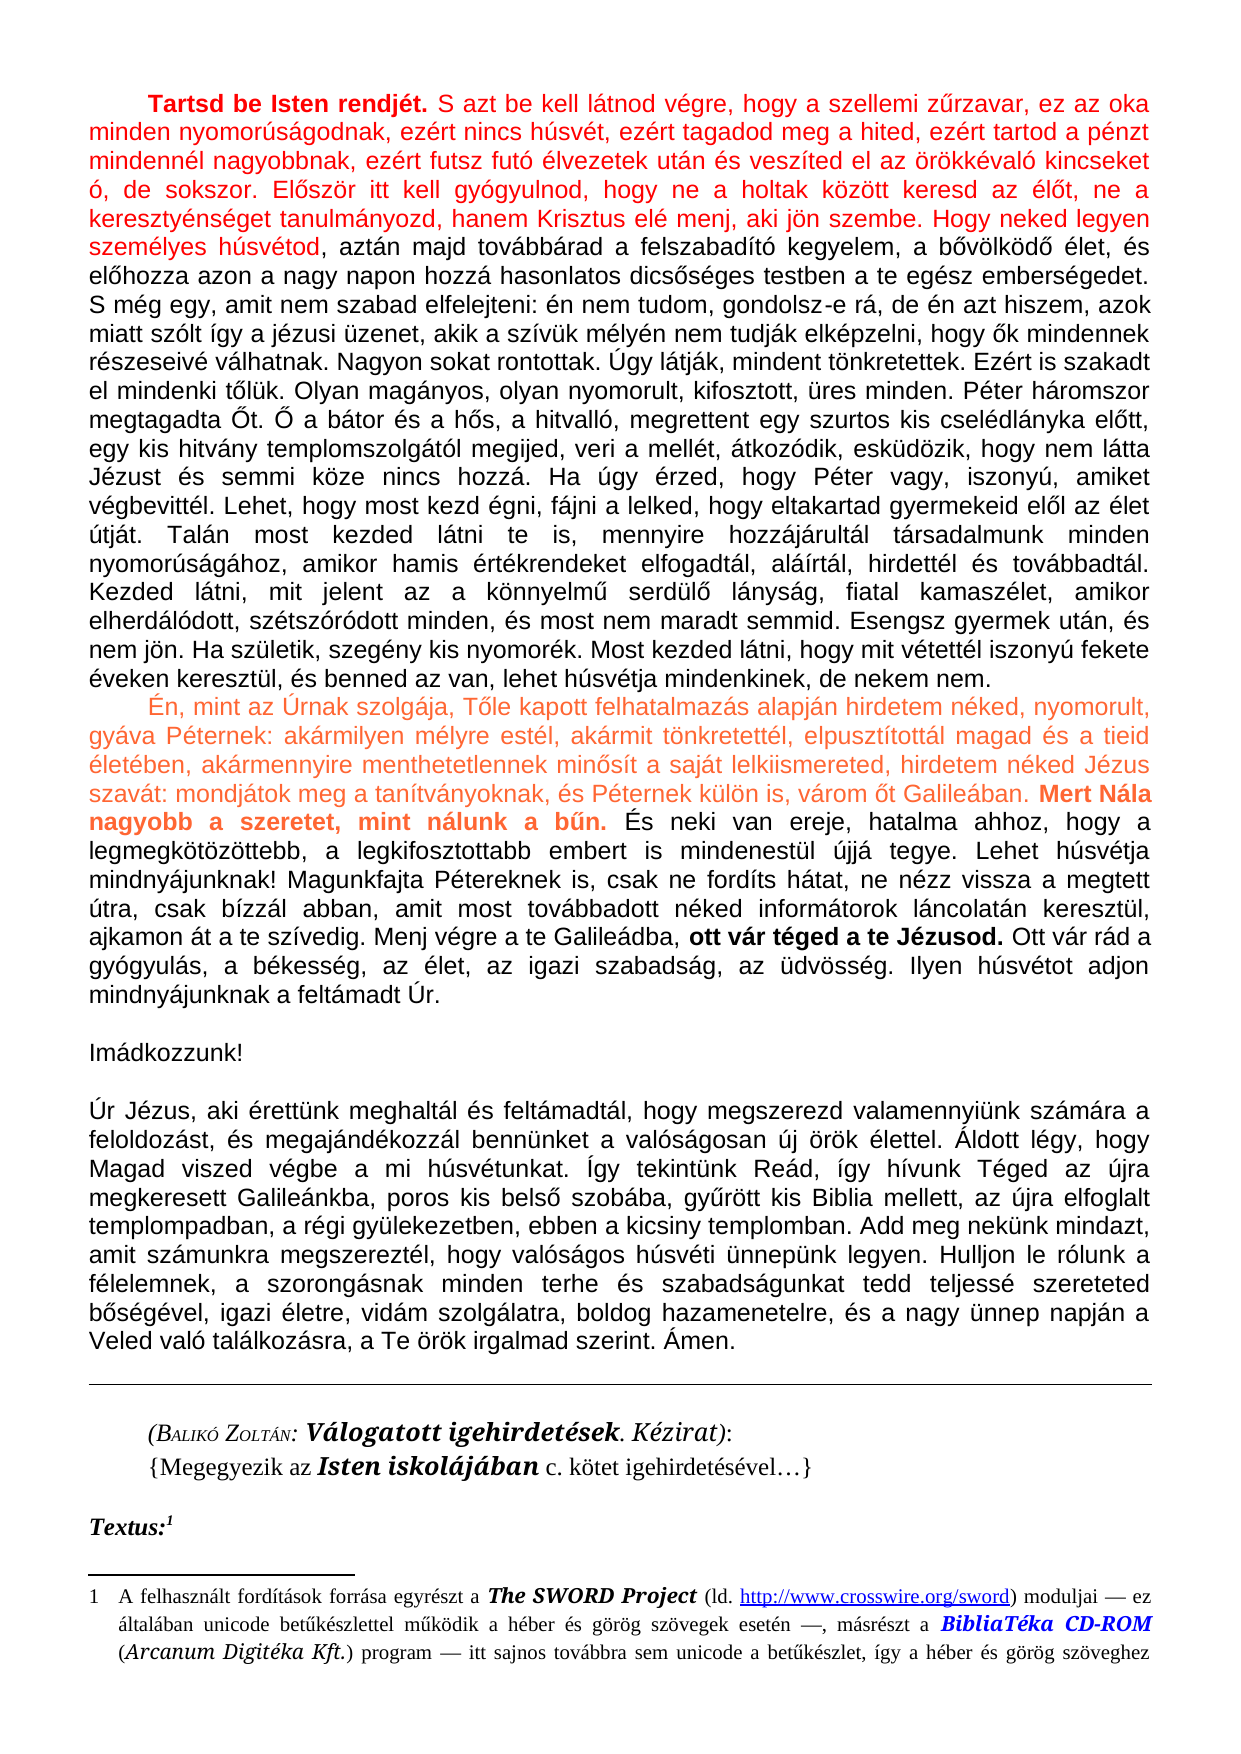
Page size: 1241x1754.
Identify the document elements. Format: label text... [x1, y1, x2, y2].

text Én, mint az Úrnak szolgája, Tőle kapott felhatalmazás alapján hirdetem néked, nyomorult, gyáva Péternek: akármilyen mélyre estél, akármit tönkretettél, elpusztítottál magad és a tieid életében, akármennyire menthetetlennek minősít a saját lelkiismereted, hirdetem néked Jézus szavát: mondjátok meg a tanítványoknak, és Péternek külön is, várom őt Galileában. Mert Nála nagyobb a szeretet, mint nálunk a bűn. És neki van ereje, hatalma ahhoz, hogy a legmegkötözöttebb, a legkifosztottabb embert is mindenestül újjá tegye. Lehet húsvétja mindnyájunknak! Magunkfajta Pétereknek is, csak ne fordíts hátat, ne nézz vissza a megtett útra, csak bízzál abban, amit most továbbadott néked informátorok láncolatán keresztül, ajkamon át a te szívedig. Menj végre a te Galileádba, ott vár téged a te Jézusod. Ott vár rád a gyógyulás, a békesség, az élet, az igazi szabadság, az üdvösség. Ilyen húsvétot adjon mindnyájunknak a feltámadt Úr. [88, 692, 1152, 1008]
text Tartsd be Isten rendjét. S azt be kell látnod végre, hogy a szellemi zűrzavar, ez az oka minden nyomorúságodnak, ezért nincs húsvét, ezért tagadod meg a hited, ezért tartod a pénzt mindennél nagyobbnak, ezért futsz futó élvezetek után és veszíted el az örökkévaló kincseket ó, de sokszor. Először itt kell gyógyulnod, hogy ne a holtak között keresd az élőt, ne a keresztyénséget tanulmányozd, hanem Krisztus elé menj, aki jön szembe. Hogy neked legyen személyes húsvétod, aztán majd továbbárad a felszabadító kegyelem, a bővölködő élet, és előhozza azon a nagy napon hozzá hasonlatos dicsőséges testben a te egész emberségedet. S még egy, amit nem szabad elfelejteni: én nem tudom, gondolsz‑e rá, de én azt hiszem, azok miatt szólt így a jézusi üzenet, akik a szívük mélyén nem tudják elképzelni, hogy ők mindennek részeseivé válhatnak. Nagyon sokat rontottak. Úgy látják, mindent tönkretettek. Ezért is szakadt el mindenki tőlük. Olyan magányos, olyan nyomorult, kifosztott, üres minden. Péter háromszor megtagadta Őt. Ő a bátor és a hős, a hitvalló, megrettent egy szurtos kis cselédlányka előtt, egy kis hitvány templomszolgától megijed, veri a mellét, átkozódik, esküdözik, hogy nem látta Jézust és semmi köze nincs hozzá. Ha úgy érzed, hogy Péter vagy, iszonyú, amiket végbevittél. Lehet, hogy most kezd égni, fájni a lelked, hogy eltakartad gyermekeid elől az élet útját. Talán most kezded látni te is, mennyire hozzájárultál társadalmunk minden nyomorúságához, amikor hamis értékrendeket elfogadtál, aláírtál, hirdettél és továbbadtál. Kezded látni, mit jelent az a könnyelmű serdülő lányság, fiatal kamaszélet, amikor elherdálódott, szétszóródott minden, és most nem maradt semmid. Esengsz gyermek után, és nem jön. Ha születik, szegény kis nyomorék. Most kezded látni, hogy mit vétettél iszonyú fekete éveken keresztül, és benned az van, lehet húsvétja mindenkinek, de nekem nem. [88, 88, 1152, 692]
text A felhasznált fordítások forrása egyrészt a The SWORD Project (ld. http://www.crosswire.org/sword) moduljai — ez általában unicode betűkészlettel működik a héber és görög szövegek esetén —, másrészt a BibliaTéka CD-ROM (Arcanum Digitéka Kft.) program — itt sajnos továbbra sem unicode a betűkészlet, így a héber és görög szöveghez [88, 1581, 1152, 1665]
text {Megegyezik az Isten iskolájában c. kötet igehirdetésével…} [88, 1449, 1152, 1483]
text Imádkozzunk! [88, 1038, 1152, 1067]
text Textus: [88, 1512, 1152, 1541]
text Úr Jézus, aki érettünk meghaltál és feltámadtál, hogy megszerezd valamennyiünk számára a feloldozást, és megajándékozzál bennünket a valóságosan új örök élettel. Áldott légy, hogy Magad viszed végbe a mi húsvétunkat. Így tekintünk Reád, így hívunk Téged az újra megkeresett Galileánkba, poros kis belső szobába, gyűrött kis Biblia mellett, az újra elfoglalt templompadban, a régi gyülekezetben, ebben a kicsiny templomban. Add meg nekünk mindazt, amit számunkra megszereztél, hogy valóságos húsvéti ünnepünk legyen. Hulljon le rólunk a félelemnek, a szorongásnak minden terhe és szabadságunkat tedd teljessé szereteted bőségével, igazi életre, vidám szolgálatra, boldog hazamenetelre, és a nagy ünnep napján a Veled való találkozásra, a Te örök irgalmad szerint. Ámen. [88, 1096, 1152, 1355]
text (Balikó Zoltán: Válogatott igehirdetések. Kézirat): [88, 1415, 1152, 1449]
